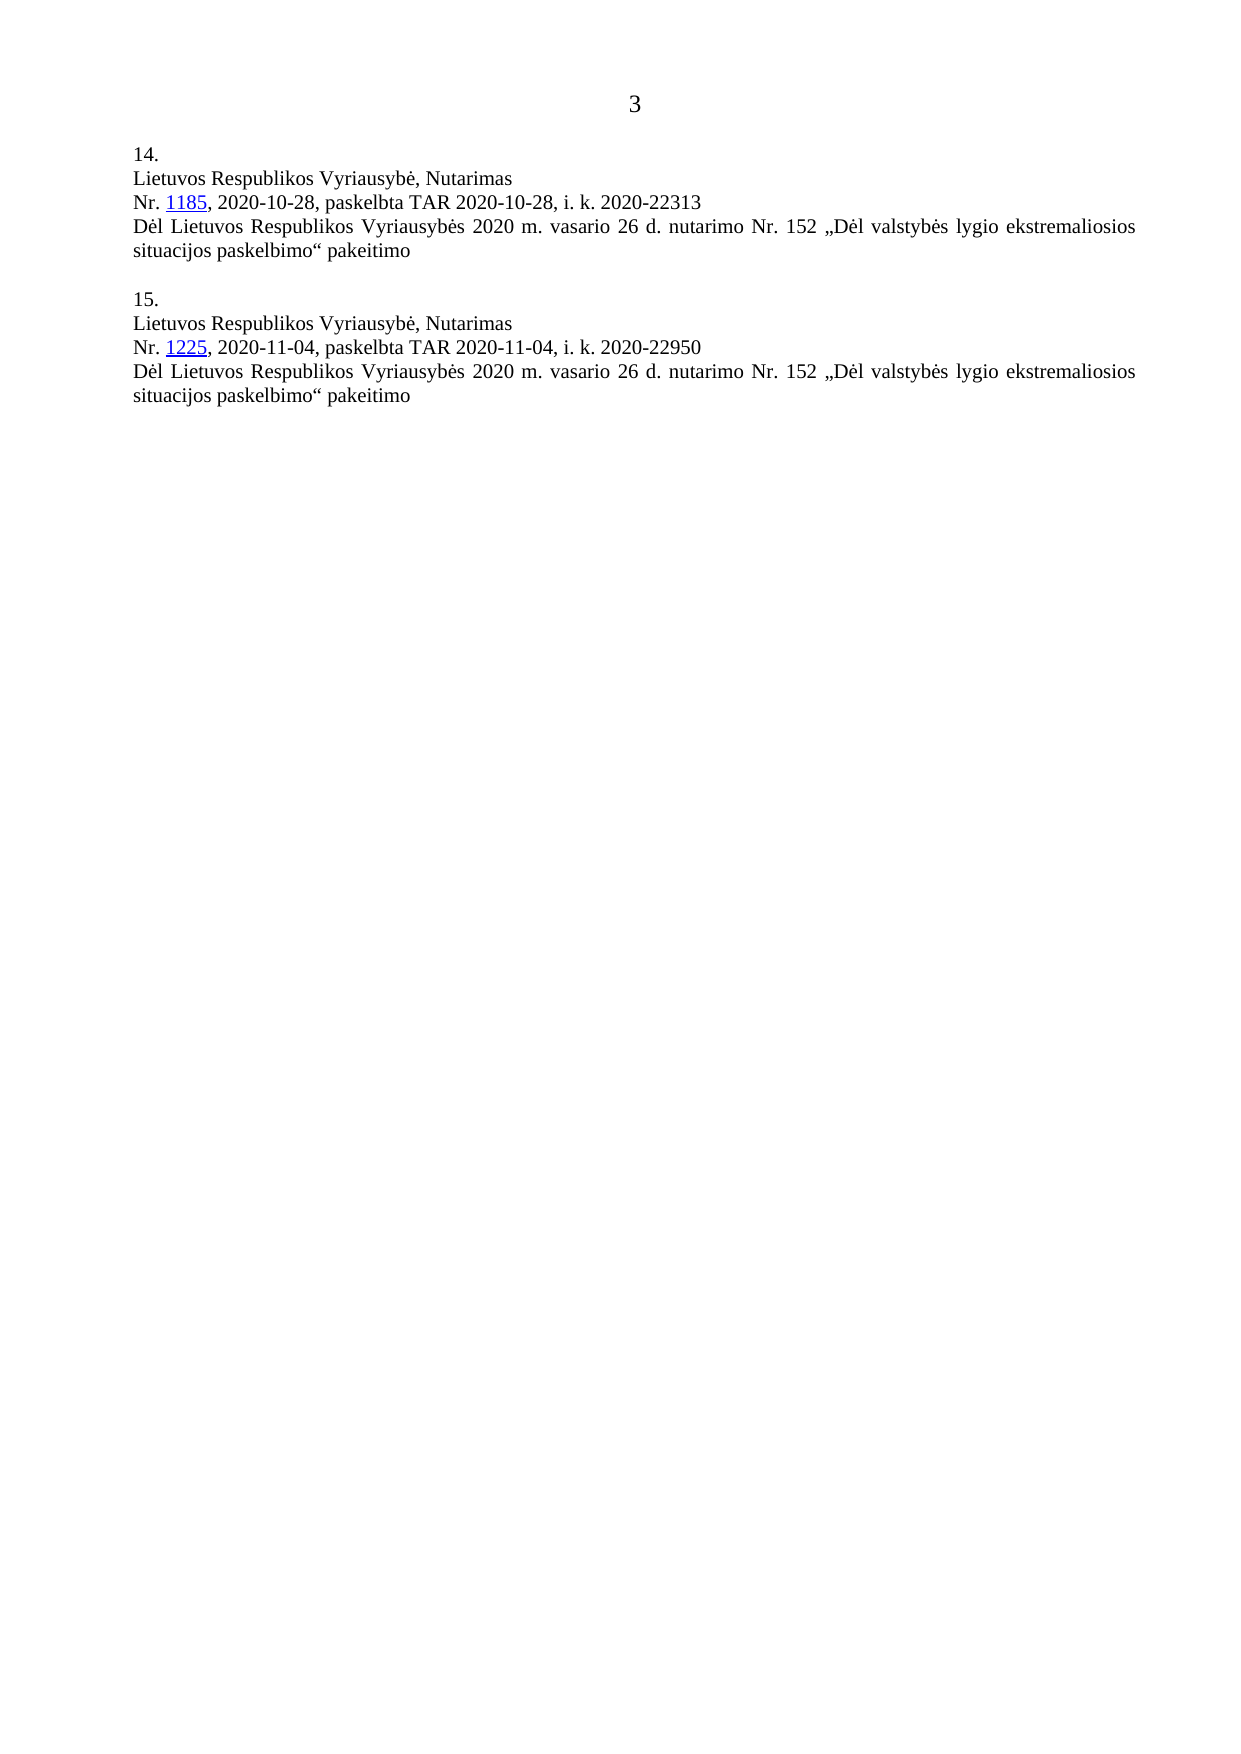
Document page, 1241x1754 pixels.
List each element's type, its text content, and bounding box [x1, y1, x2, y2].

text Dėl Lietuvos Respublikos Vyriausybės 2020 m. vasario 26 d. nutarimo Nr. 152 „Dėl valstybės lygio ekstremaliosios situacijos paskelbimo“ pakeitimo [133, 214, 1137, 262]
text 14. [133, 142, 1137, 166]
text 15. [133, 287, 1137, 311]
text Nr. 1225, 2020-11-04, paskelbta TAR 2020-11-04, i. k. 2020-22950 [133, 335, 1137, 359]
text Lietuvos Respublikos Vyriausybė, Nutarimas [133, 311, 1137, 335]
text Nr. 1185, 2020-10-28, paskelbta TAR 2020-10-28, i. k. 2020-22313 [133, 190, 1137, 214]
text Lietuvos Respublikos Vyriausybė, Nutarimas [133, 166, 1137, 190]
text Dėl Lietuvos Respublikos Vyriausybės 2020 m. vasario 26 d. nutarimo Nr. 152 „Dėl valstybės lygio ekstremaliosios situacijos paskelbimo“ pakeitimo [133, 359, 1137, 407]
